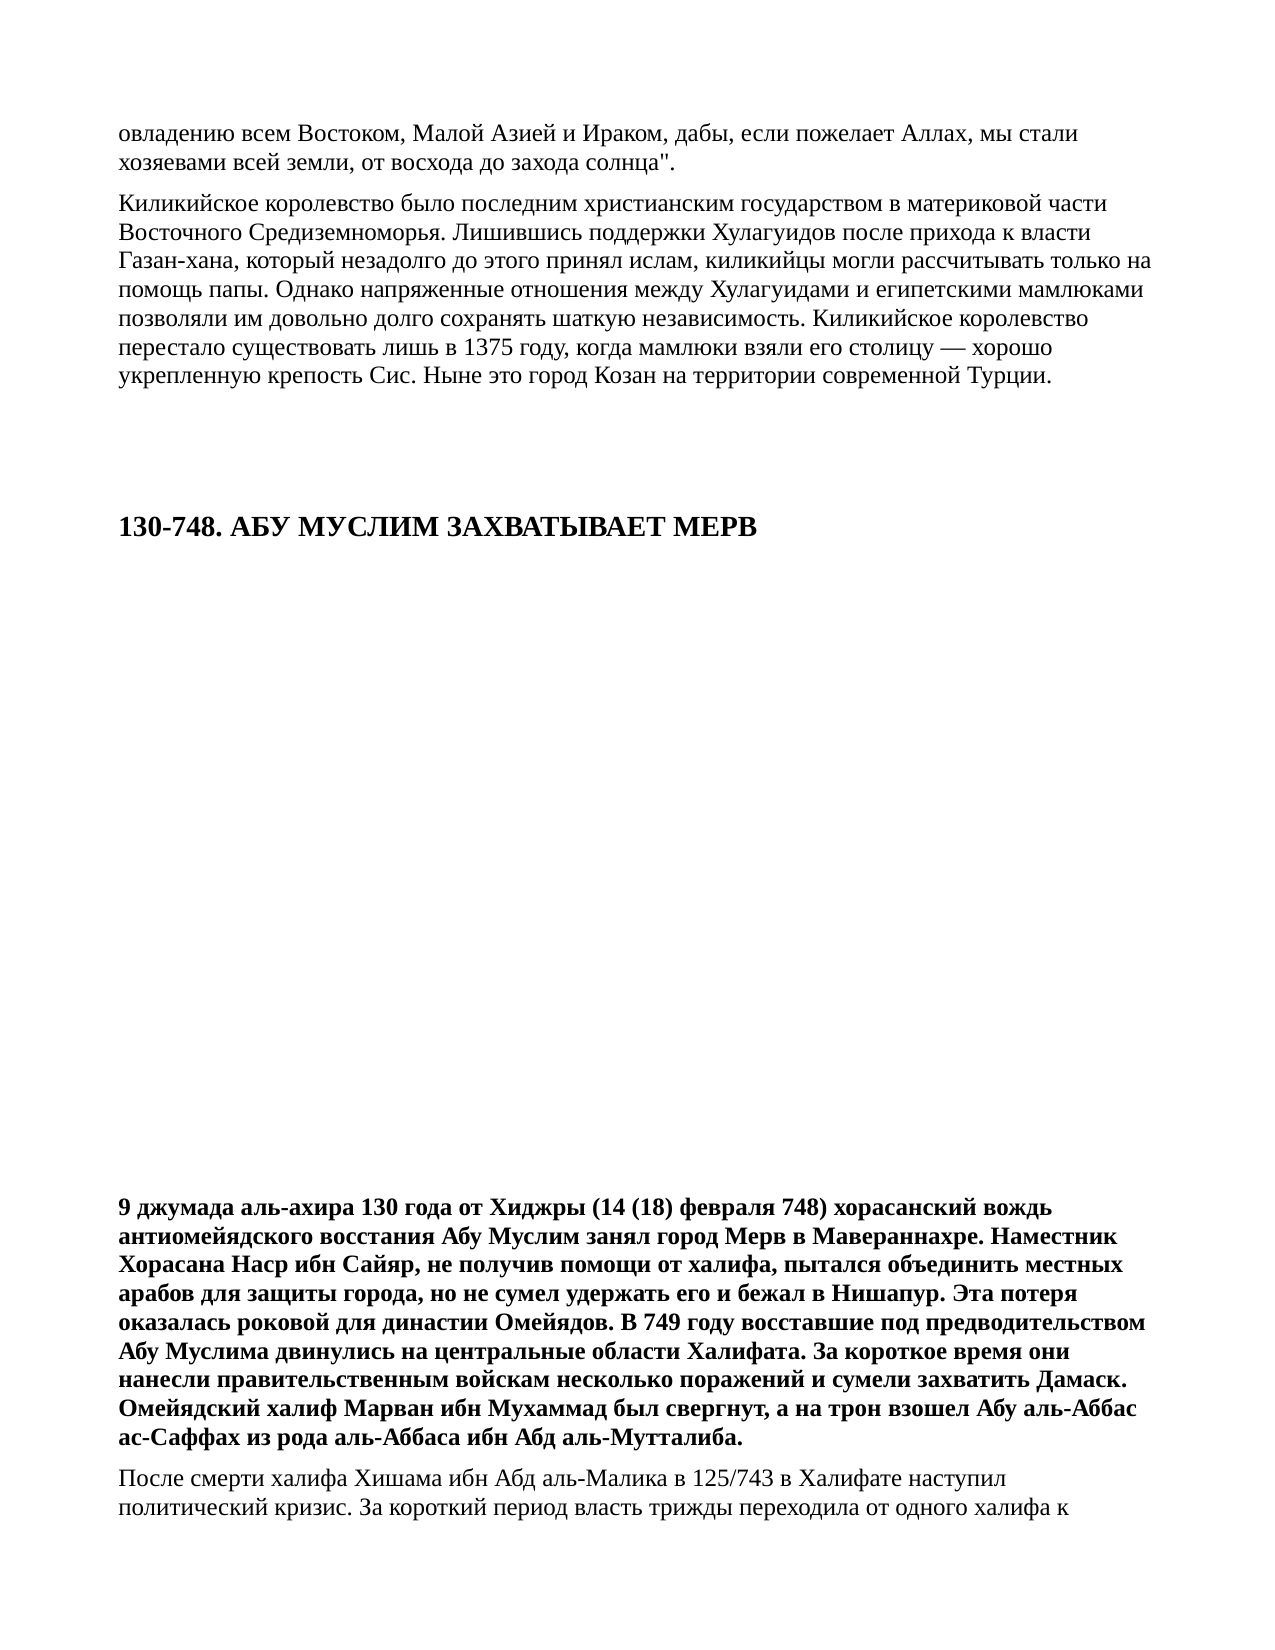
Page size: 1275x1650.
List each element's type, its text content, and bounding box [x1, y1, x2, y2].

text Киликийское королевство было последним христианским государством в материковой части Восточного Средиземноморья. Лишившись поддержки Хулагуидов после прихода к власти Газан-хана, который незадолго до этого принял ислам, киликийцы могли рассчитывать только на помощь папы. Однако напряженные отношения между Хулагуидами и египетскими мамлюками позволяли им довольно долго сохранять шаткую независимость. Киликийское королевство перестало существовать лишь в 1375 году, когда мамлюки взяли его столицу — хорошо укрепленную крепость Сис. Ныне это город Козан на территории современной Турции. [118, 188, 1157, 389]
text После смерти халифа Хишама ибн Абд аль-Малика в 125/743 в Халифате наступил политический кризис. За короткий период власть трижды переходила от одного халифа к [118, 1463, 1157, 1521]
text 9 джумада аль-ахира 130 года от Хиджры (14 (18) февраля 748) хорасанский вождь антиомейядского восстания Абу Муслим занял город Мерв в Мавераннахре. Наместник Хорасана Наср ибн Сайяр, не получив помощи от халифа, пытался объединить местных арабов для защиты города, но не сумел удержать его и бежал в Нишапур. Эта потеря оказалась роковой для династии Омейядов. В 749 году восставшие под предводительством Абу Муслима двинулись на центральные области Халифата. За короткое время они нанесли правительственным войскам несколько поражений и сумели захватить Дамаск. Омейядский халиф Марван ибн Мухаммад был свергнут, а на трон взошел Абу аль-Аббас ас-Саффах из рода аль-Аббаса ибн Абд аль-Мутталиба. [118, 555, 1157, 1451]
text овладению всем Востоком, Малой Азией и Ираком, дабы, если пожелает Аллах, мы стали хозяевами всей земли, от восхода до захода солнца". [118, 118, 1157, 176]
subtitle 130-748. АБУ МУСЛИМ ЗАХВАТЫВАЕТ МЕРВ [118, 509, 1157, 543]
